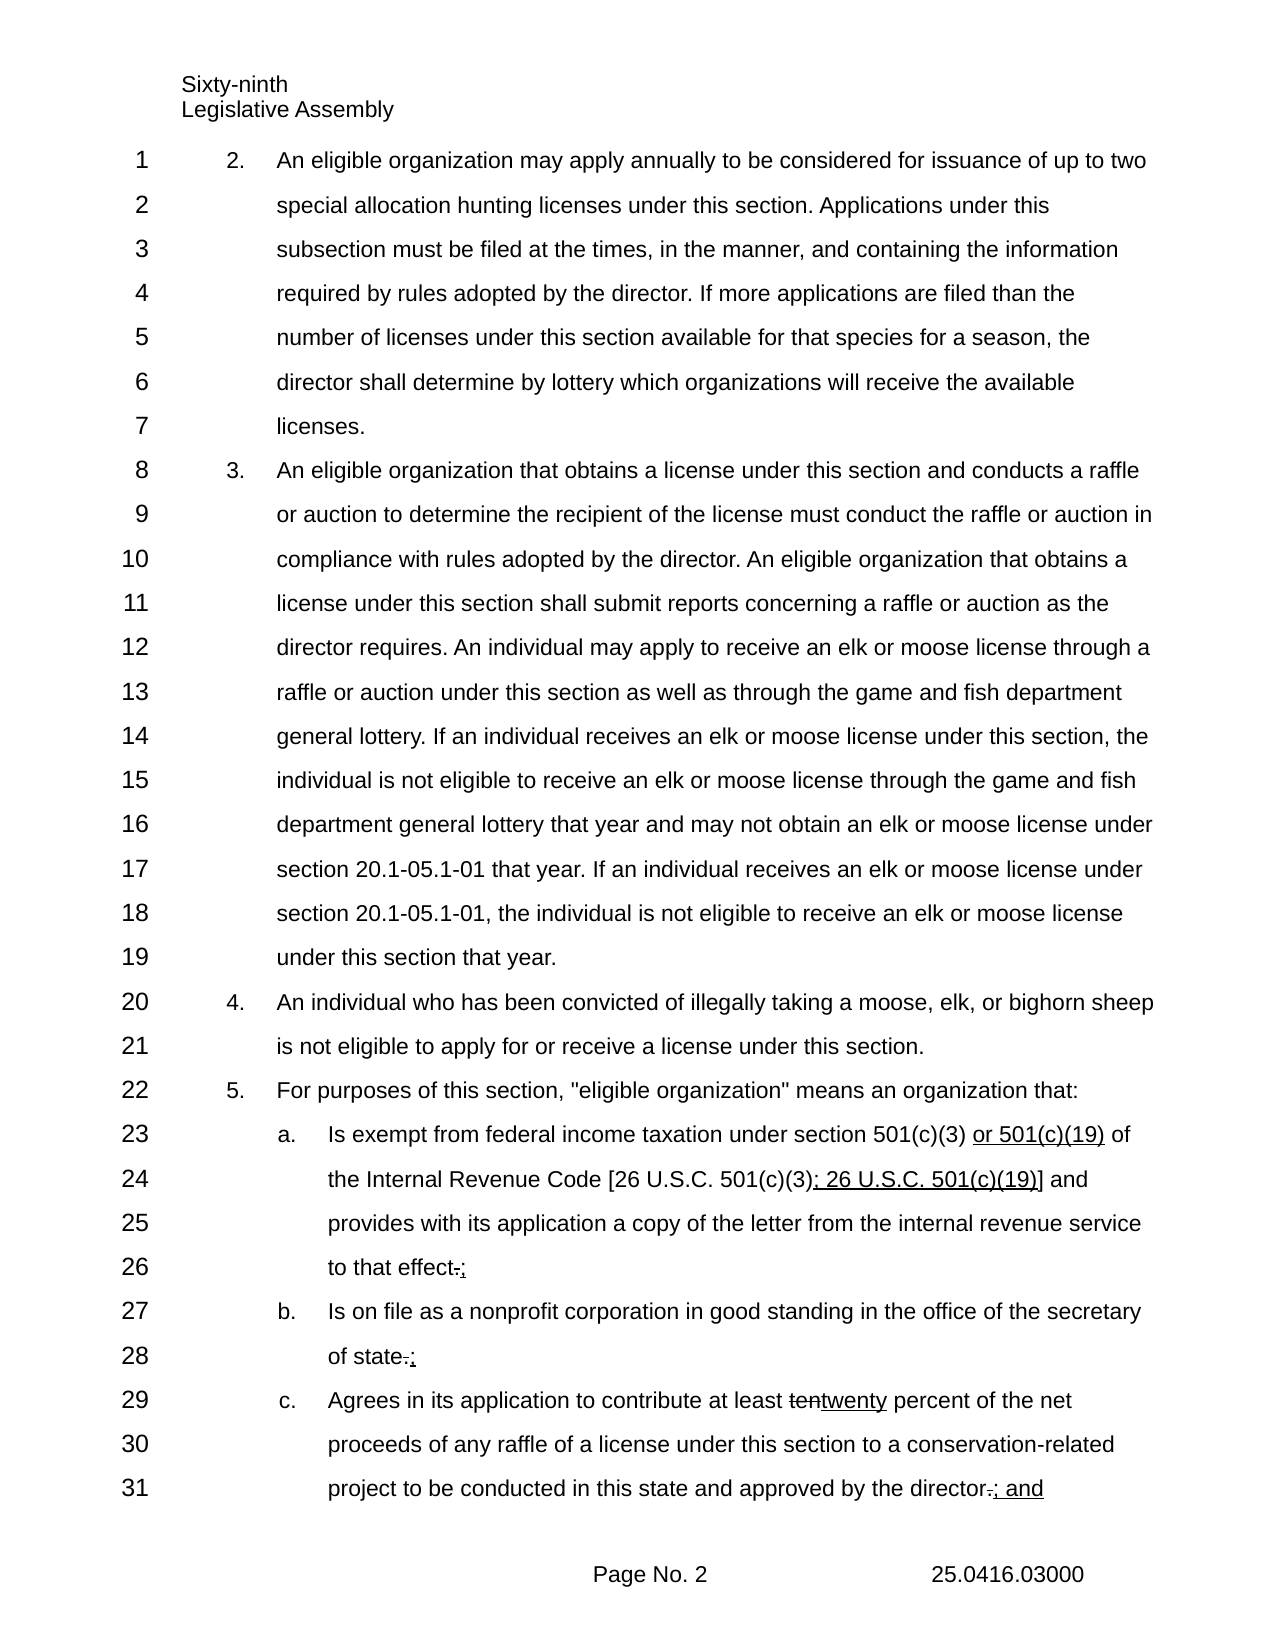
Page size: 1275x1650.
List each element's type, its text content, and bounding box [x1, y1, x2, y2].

text 4. An individual who has been convicted of illegally taking a moose, elk, or bighorn sheep is not eligible to apply for or receive a license under this section. [181, 974, 1154, 1063]
text c. Agrees in its application to contribute at least tentwenty percent of the net proceeds of any raffle of a license under this section to a conservation‑related project to be conducted in this state and approved by the director.; and [181, 1373, 1154, 1506]
text 2. An eligible organization may apply annually to be considered for issuance of up to two special allocation hunting licenses under this section. Applications under this subsection must be filed at the times, in the manner, and containing the information required by rules adopted by the director. If more applications are filed than the number of licenses under this section available for that species for a season, the director shall determine by lottery which organizations will receive the available licenses. [181, 133, 1154, 443]
text 3. An eligible organization that obtains a license under this section and conducts a raffle or auction to determine the recipient of the license must conduct the raffle or auction in compliance with rules adopted by the director. An eligible organization that obtains a license under this section shall submit reports concerning a raffle or auction as the director requires. An individual may apply to receive an elk or moose license through a raffle or auction under this section as well as through the game and fish department general lottery. If an individual receives an elk or moose license under this section, the individual is not eligible to receive an elk or moose license through the game and fish department general lottery that year and may not obtain an elk or moose license under section 20.1‑05.1‑01 that year. If an individual receives an elk or moose license under section 20.1‑05.1‑01, the individual is not eligible to receive an elk or moose license under this section that year. [181, 443, 1154, 974]
text 5. For purposes of this section, "eligible organization" means an organization that: [181, 1063, 1154, 1107]
text a. Is exempt from federal income taxation under section 501(c)(3) or 501(c)(19) of the Internal Revenue Code [26 U.S.C. 501(c)(3); 26 U.S.C. 501(c)(19)] and provides with its application a copy of the letter from the internal revenue service to that effect.; [181, 1107, 1154, 1284]
text b. Is on file as a nonprofit corporation in good standing in the office of the secretary of state.; [181, 1284, 1154, 1373]
